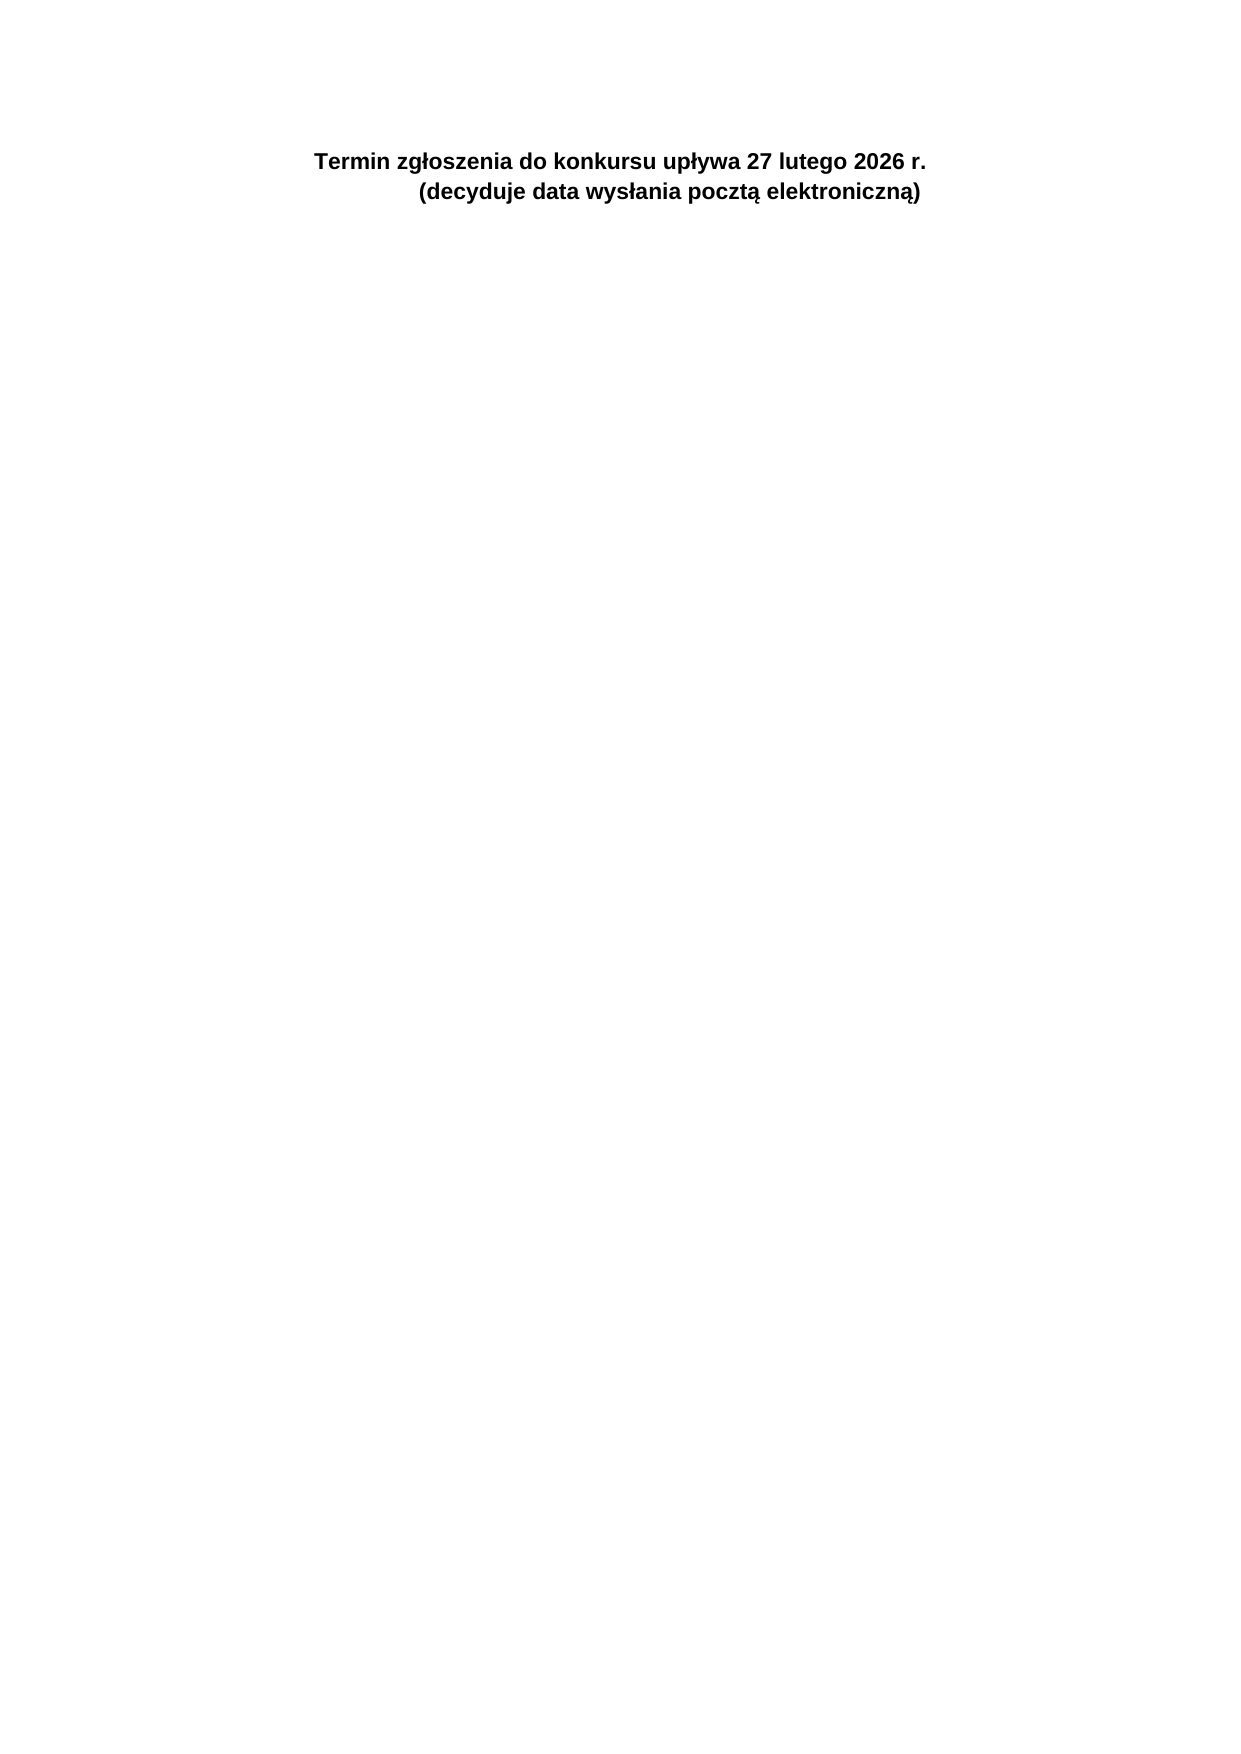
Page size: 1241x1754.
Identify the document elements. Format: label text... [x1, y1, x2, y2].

text (decyduje data wysłania pocztą elektroniczną) [298, 178, 1093, 204]
text Termin zgłoszenia do konkursu upływa 27 lutego 2026 r. [148, 148, 1093, 174]
